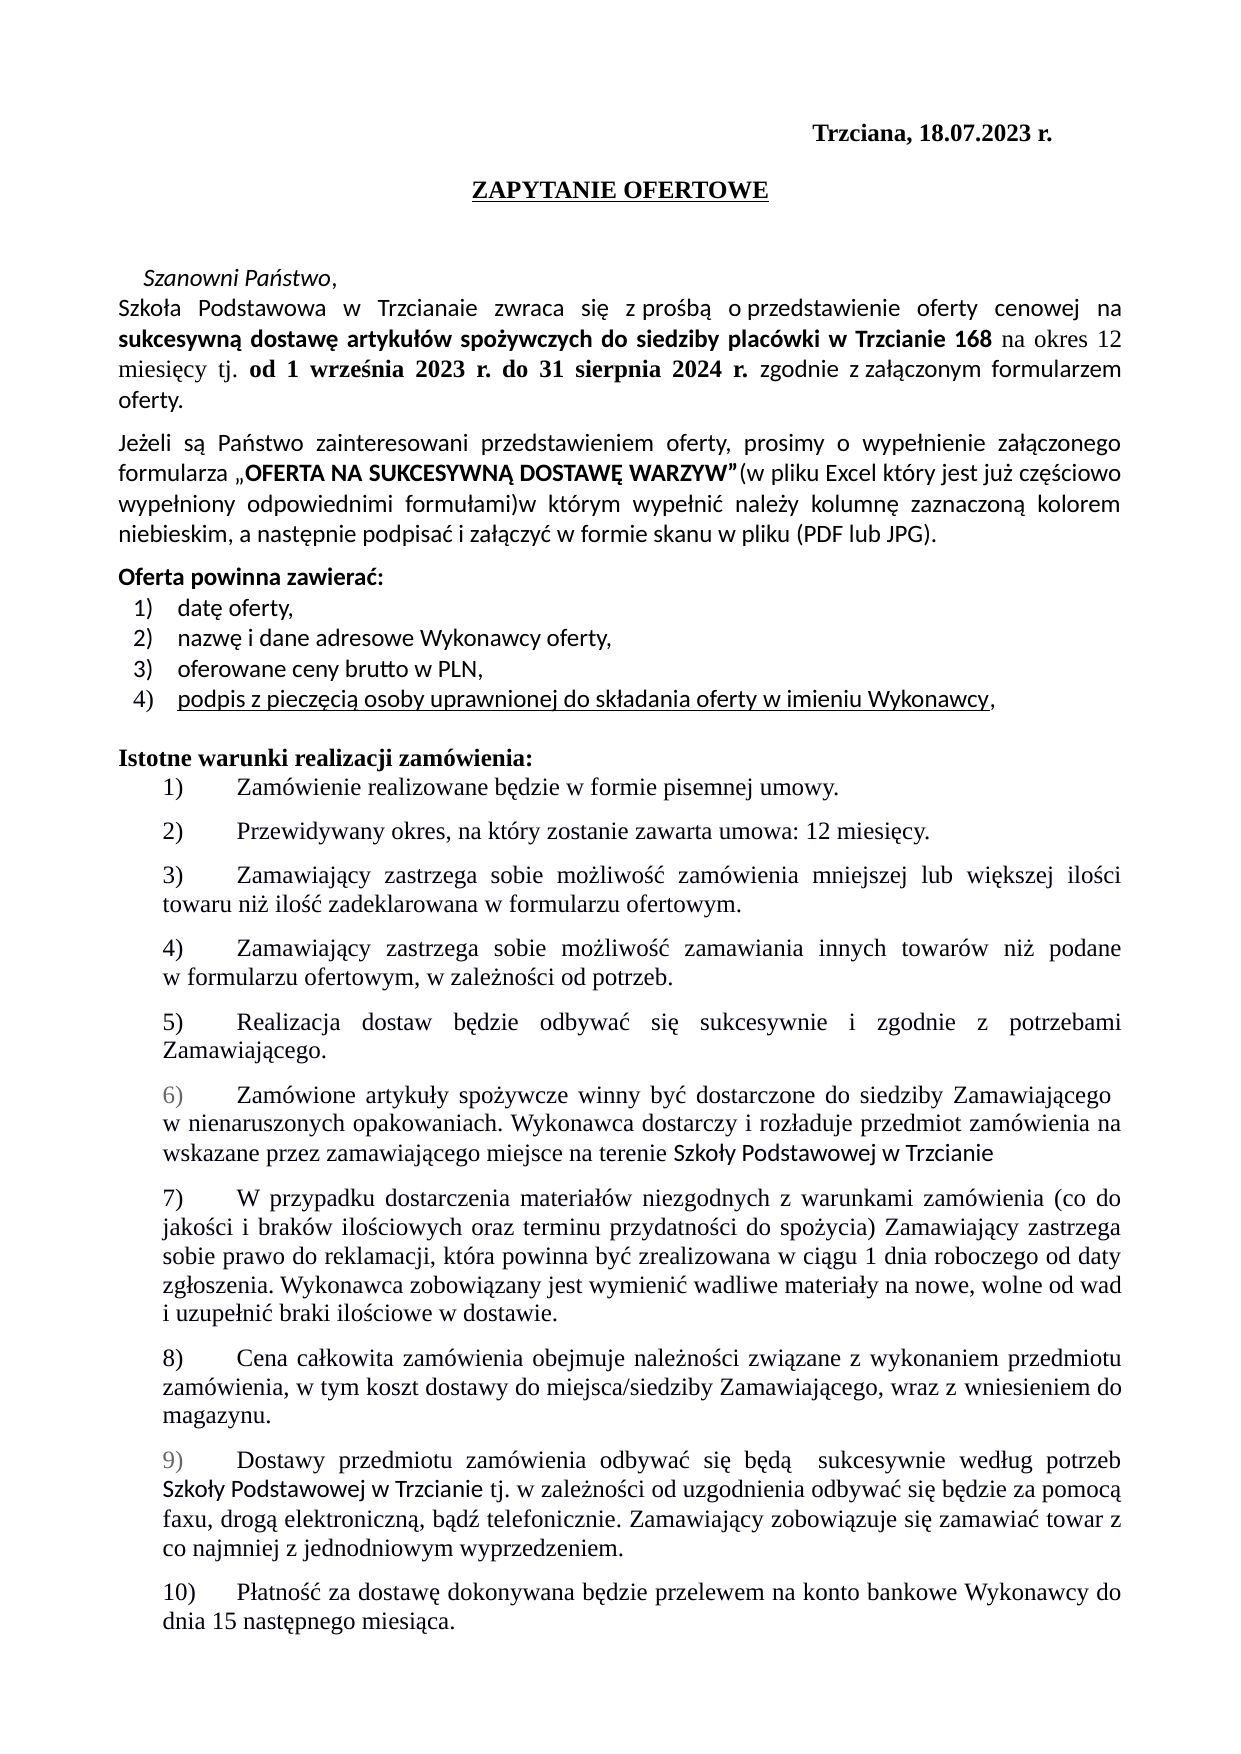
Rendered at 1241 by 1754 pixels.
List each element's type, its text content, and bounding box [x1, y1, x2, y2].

list Dostawy przedmiotu zamówienia odbywać się będą sukcesywnie według potrzeb Szkoły Podstawowej w Trzcianie tj. w zależności od uzgodnienia odbywać się będzie za pomocą faxu, drogą elektroniczną, bądź telefonicznie. Zamawiający zobowiązuje się zamawiać towar z co najmniej z jednodniowym wyprzedzeniem. [162, 1445, 1122, 1561]
list Zamówione artykuły spożywcze winny być dostarczone do siedziby Zamawiającego w nienaruszonych opakowaniach. Wykonawca dostarczy i rozładuje przedmiot zamówienia na wskazane przez zamawiającego miejsce na terenie Szkoły Podstawowej w Trzcianie [162, 1080, 1122, 1168]
text Oferta powinna zawierać: [118, 562, 1122, 592]
list datę oferty, [133, 592, 1122, 623]
list Cena całkowita zamówienia obejmuje należności związane z wykonaniem przedmiotu zamówienia, w tym koszt dostawy do miejsca/siedziby Zamawiającego, wraz z wniesieniem do magazynu. [162, 1343, 1122, 1429]
text Trzciana, 18.07.2023 r. [118, 118, 1122, 147]
list Zamawiający zastrzega sobie możliwość zamówienia mniejszej lub większej ilości towaru niż ilość zadeklarowana w formularzu ofertowym. [162, 860, 1122, 918]
text Szkoła Podstawowa w Trzcianaie zwraca się z prośbą o przedstawienie oferty cenowej na sukcesywną dostawę artykułów spożywczych do siedziby placówki w Trzcianie 168 na okres 12 miesięcy tj. od 1 września 2023 r. do 31 sierpnia 2024 r. zgodnie z załączonym formularzem oferty. [118, 292, 1122, 414]
text Jeżeli są Państwo zainteresowani przedstawieniem oferty, prosimy o wypełnienie załączonego formularza „OFERTA NA SUKCESYWNĄ DOSTAWĘ WARZYW”(w pliku Excel który jest już częściowo wypełniony odpowiednimi formułami)w którym wypełnić należy kolumnę zaznaczoną kolorem niebieskim, a następnie podpisać i załączyć w formie skanu w pliku (PDF lub JPG). [118, 427, 1122, 549]
text Szanowni Państwo, [118, 262, 1122, 292]
list podpis z pieczęcią osoby uprawnionej do składania oferty w imieniu Wykonawcy, [133, 684, 1122, 714]
list Zamawiający zastrzega sobie możliwość zamawiania innych towarów niż podane w formularzu ofertowym, w zależności od potrzeb. [162, 933, 1122, 991]
list Realizacja dostaw będzie odbywać się sukcesywnie i zgodnie z potrzebami Zamawiającego. [162, 1007, 1122, 1064]
text Istotne warunki realizacji zamówienia: [118, 743, 1122, 772]
subtitle ZAPYTANIE OFERTOWE [118, 176, 1122, 204]
list Przewidywany okres, na który zostanie zawarta umowa: 12 miesięcy. [162, 816, 1122, 845]
list nazwę i dane adresowe Wykonawcy oferty, [133, 623, 1122, 653]
list Zamówienie realizowane będzie w formie pisemnej umowy. [162, 772, 1122, 800]
list W przypadku dostarczenia materiałów niezgodnych z warunkami zamówienia (co do jakości i braków ilościowych oraz terminu przydatności do spożycia) Zamawiający zastrzega sobie prawo do reklamacji, która powinna być zrealizowana w ciągu 1 dnia roboczego od daty zgłoszenia. Wykonawca zobowiązany jest wymienić wadliwe materiały na nowe, wolne od wad i uzupełnić braki ilościowe w dostawie. [162, 1183, 1122, 1327]
list oferowane ceny brutto w PLN, [133, 653, 1122, 684]
list Płatność za dostawę dokonywana będzie przelewem na konto bankowe Wykonawcy do dnia 15 następnego miesiąca. [162, 1577, 1122, 1634]
